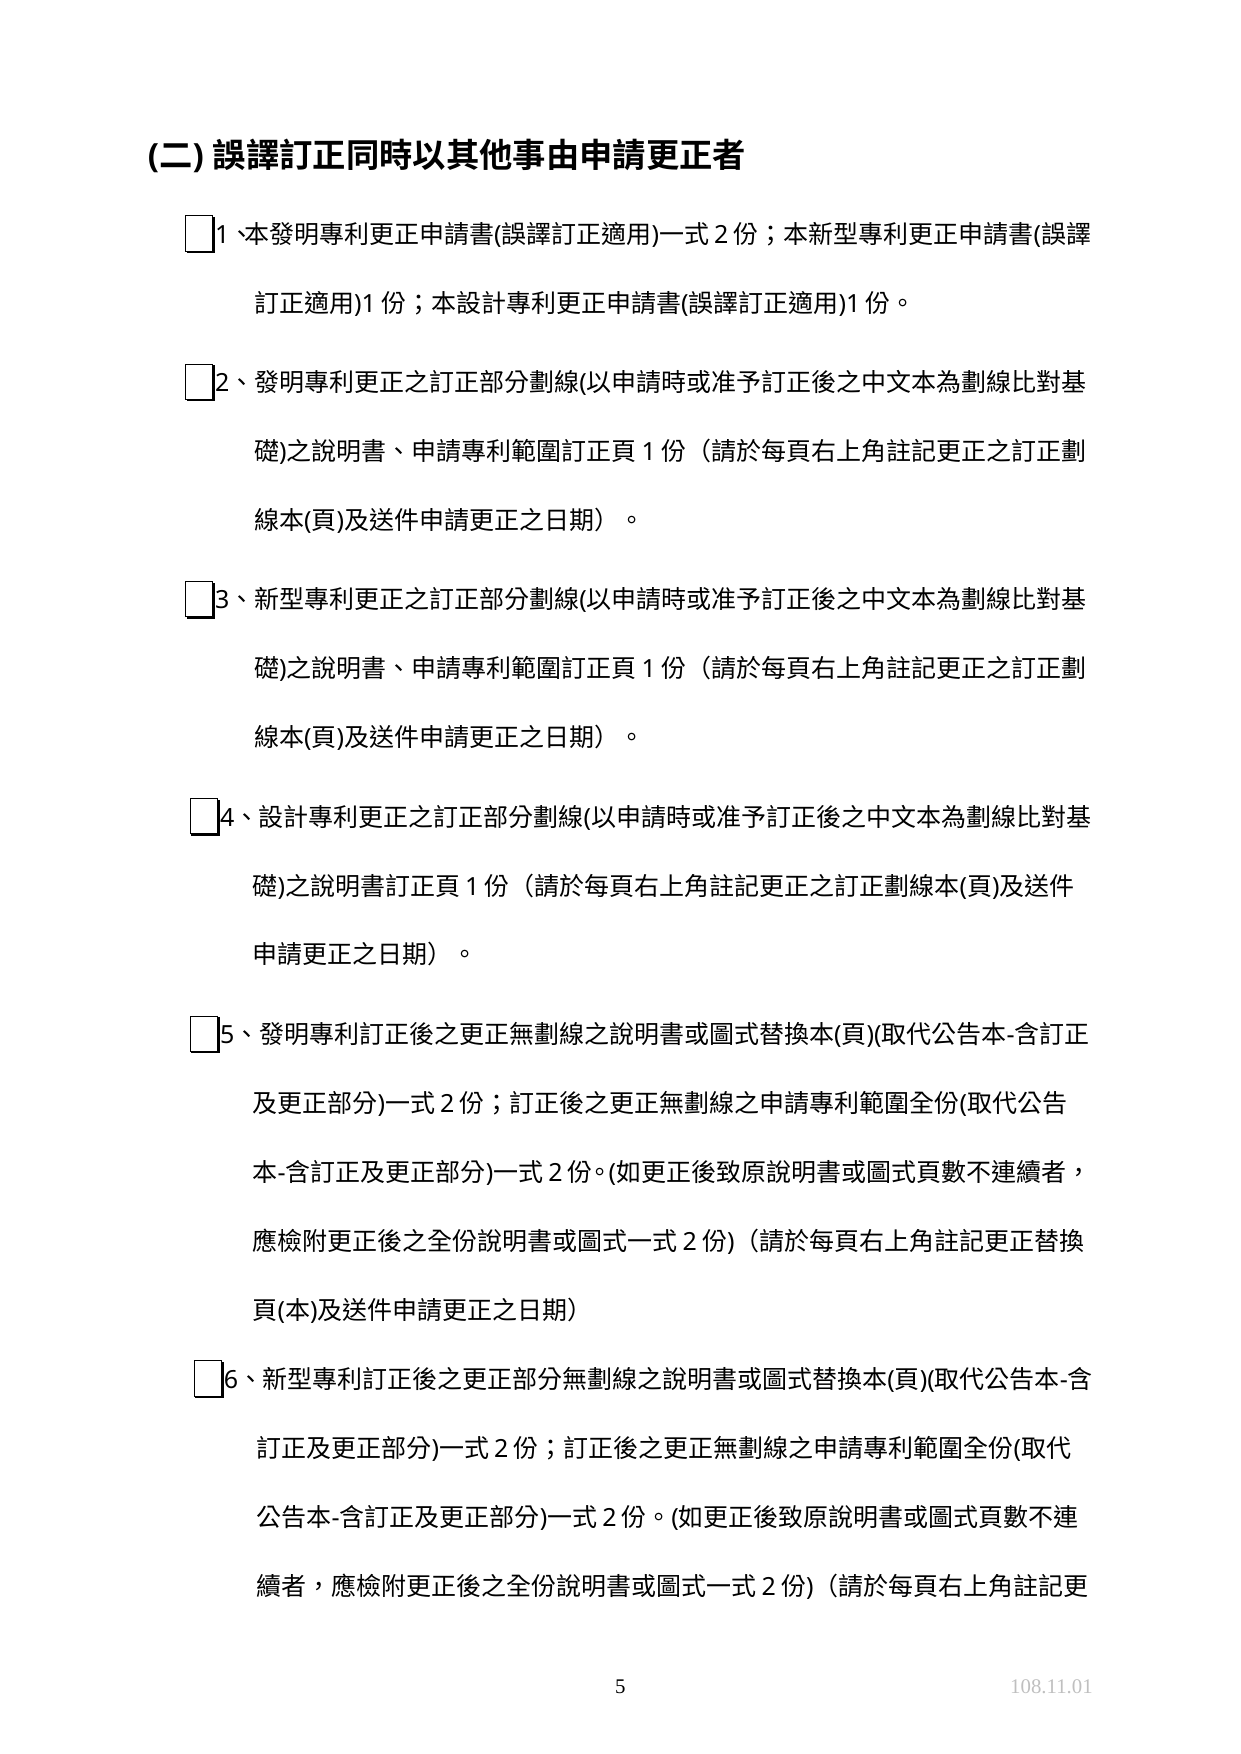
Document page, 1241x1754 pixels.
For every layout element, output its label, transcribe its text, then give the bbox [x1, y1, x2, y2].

text 4、設計專利更正之訂正部分劃線(以申請時或准予訂正後之中文本為劃線比對基礎)之說明書訂正頁1份（請於每頁右上角註記更正之訂正劃線本(頁)及送件申請更正之日期）。 [190, 781, 1091, 988]
text 2、發明專利更正之訂正部分劃線(以申請時或准予訂正後之中文本為劃線比對基礎)之說明書、申請專利範圍訂正頁1份（請於每頁右上角註記更正之訂正劃線本(頁)及送件申請更正之日期）。 [185, 346, 1091, 553]
text 1、本發明專利更正申請書(誤譯訂正適用)一式2份；本新型專利更正申請書(誤譯訂正適用)1份；本設計專利更正申請書(誤譯訂正適用)1份。 [185, 198, 1091, 336]
text 3、新型專利更正之訂正部分劃線(以申請時或准予訂正後之中文本為劃線比對基礎)之說明書、申請專利範圍訂正頁1份（請於每頁右上角註記更正之訂正劃線本(頁)及送件申請更正之日期）。 [185, 563, 1091, 770]
text 6、新型專利訂正後之更正部分無劃線之說明書或圖式替換本(頁)(取代公告本-含訂正及更正部分)一式2份；訂正後之更正無劃線之申請專利範圍全份(取代公告本-含訂正及更正部分)一式2份。(如更正後致原說明書或圖式頁數不連續者，應檢附更正後之全份說明書或圖式一式2份)（請於每頁右上角註記更 [194, 1343, 1092, 1619]
text (二) 誤譯訂正同時以其他事由申請更正者 [148, 118, 1091, 187]
text 5、發明專利訂正後之更正無劃線之說明書或圖式替換本(頁)(取代公告本-含訂正及更正部分)一式2份；訂正後之更正無劃線之申請專利範圍全份(取代公告本-含訂正及更正部分)一式2份。(如更正後致原說明書或圖式頁數不連續者，應檢附更正後之全份說明書或圖式一式2份)（請於每頁右上角註記更正替換頁(本)及送件申請更正之日期） [190, 998, 1091, 1343]
